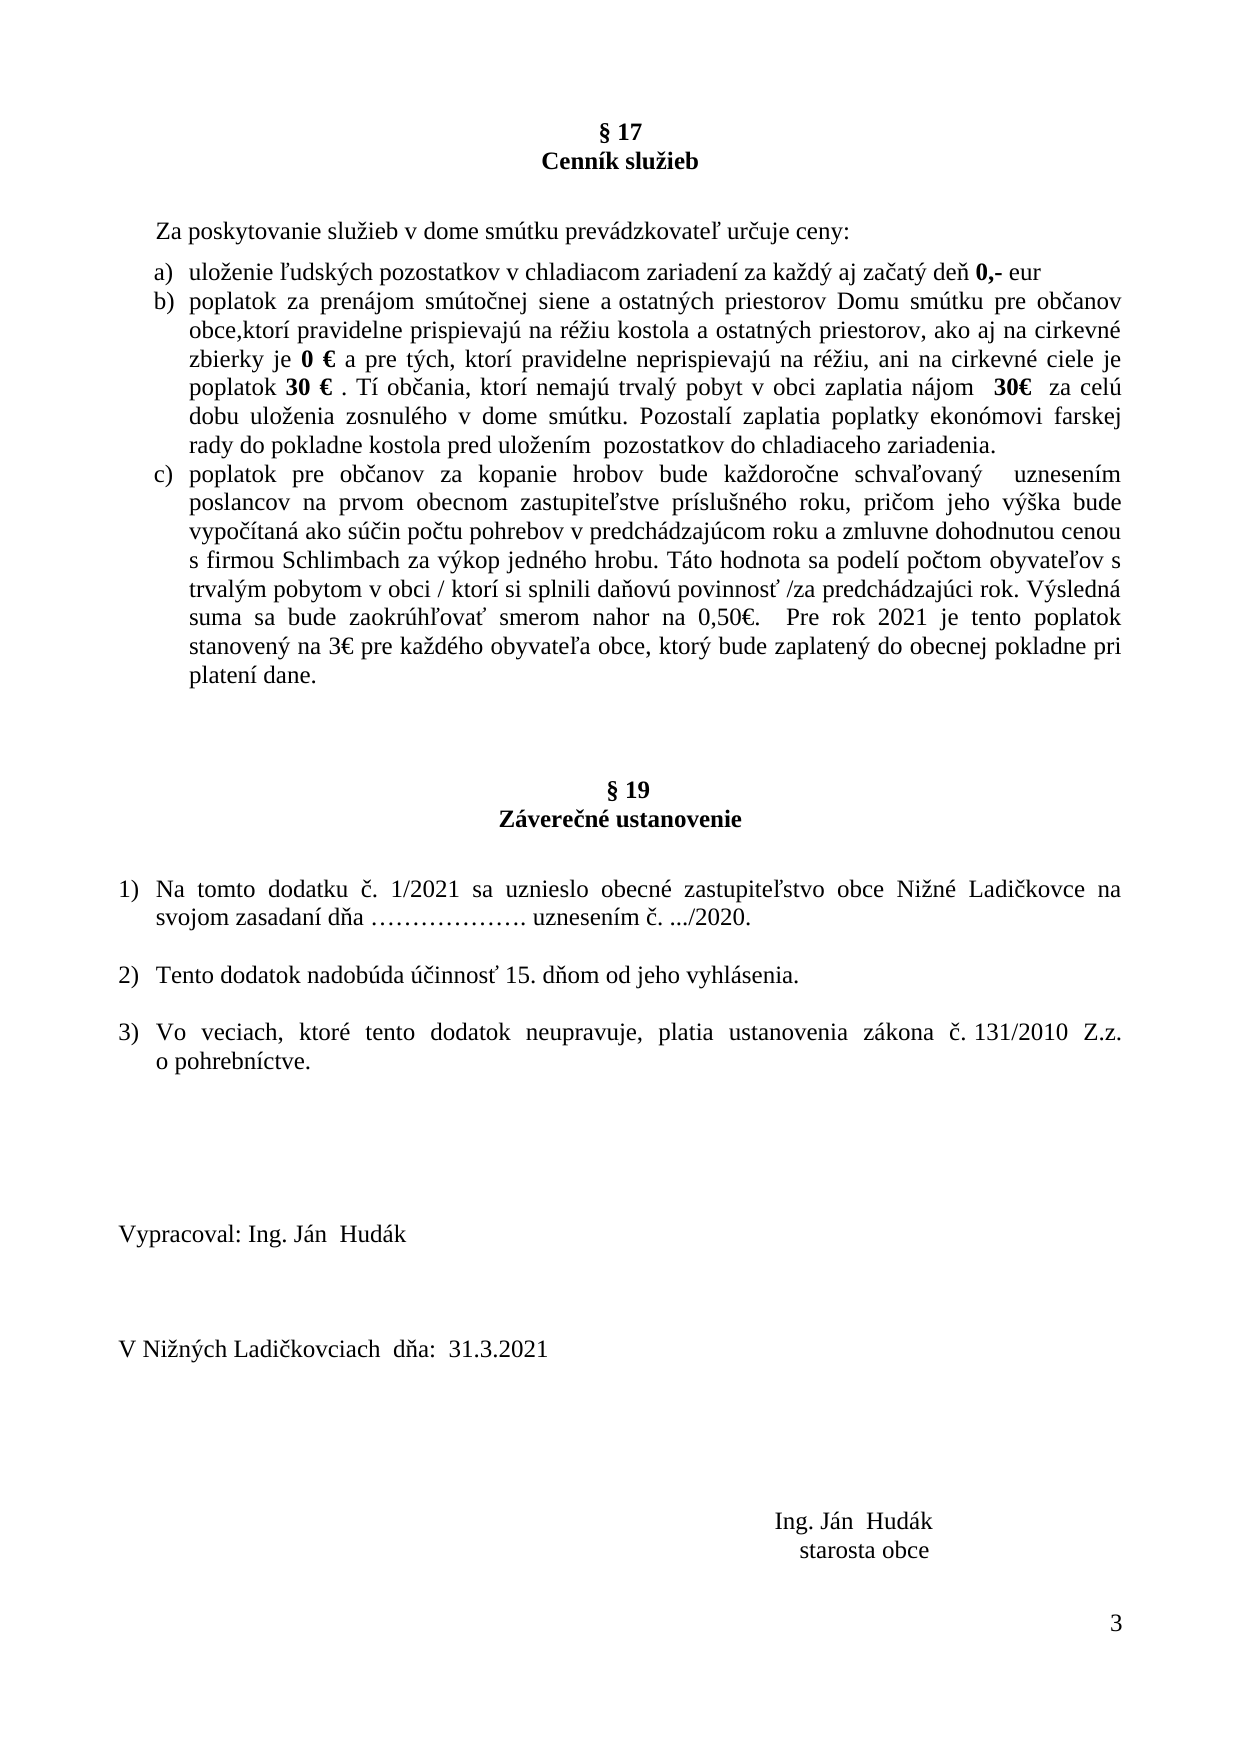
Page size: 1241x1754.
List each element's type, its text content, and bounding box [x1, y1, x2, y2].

text Za poskytovanie služieb v dome smútku prevádzkovateľ určuje ceny: [155, 216, 1122, 245]
list poplatok pre občanov za kopanie hrobov bude každoročne schvaľovaný uznesením poslancov na prvom obecnom zastupiteľstve príslušného roku, pričom jeho výška bude vypočítaná ako súčin počtu pohrebov v predchádzajúcom roku a zmluvne dohodnutou cenou s firmou Schlimbach za výkop jedného hrobu. Táto hodnota sa podelí počtom obyvateľov s trvalým pobytom v obci / ktorí si splnili daňovú povinnosť /za predchádzajúci rok. Výsledná suma sa bude zaokrúhľovať smerom nahor na 0,50€. Pre rok 2021 je tento poplatok stanovený na 3€ pre každého obyvateľa obce, ktorý bude zaplatený do obecnej pokladne pri platení dane. [153, 459, 1122, 689]
list poplatok za prenájom smútočnej siene a ostatných priestorov Domu smútku pre občanov obce,ktorí pravidelne prispievajú na réžiu kostola a ostatných priestorov, ako aj na cirkevné zbierky je 0 € a pre tých, ktorí pravidelne neprispievajú na réžiu, ani na cirkevné ciele je poplatok 30 € . Tí občania, ktorí nemajú trvalý pobyt v obci zaplatia nájom 30€ za celú dobu uloženia zosnulého v dome smútku. Pozostalí zaplatia poplatky ekonómovi farskej rady do pokladne kostola pred uložením pozostatkov do chladiaceho zariadenia. [153, 286, 1122, 459]
text Ing. Ján Hudák [118, 1506, 1122, 1535]
list uloženie ľudských pozostatkov v chladiacom zariadení za každý aj začatý deň 0,- eur [153, 257, 1122, 286]
text Záverečné ustanovenie [118, 804, 1122, 832]
text § 19 [162, 775, 1122, 804]
text starosta obce [118, 1535, 1122, 1564]
list Tento dodatok nadobúda účinnosť 15. dňom od jeho vyhlásenia. [118, 960, 1122, 989]
list Vo veciach, ktoré tento dodatok neupravuje, platia ustanovenia zákona č. 131/2010 Z.z. o pohrebníctve. [118, 1017, 1122, 1075]
text § 17 [118, 117, 1122, 146]
text V Nižných Ladičkovciach dňa: 31.3.2021 [118, 1334, 1122, 1362]
text Cenník služieb [118, 146, 1122, 175]
list Na tomto dodatku č. 1/2021 sa uznieslo obecné zastupiteľstvo obce Nižné Ladičkovce na svojom zasadaní dňa ………………. uznesením č. .../2020. [118, 874, 1122, 931]
text Vypracoval: Ing. Ján Hudák [118, 1219, 1122, 1247]
